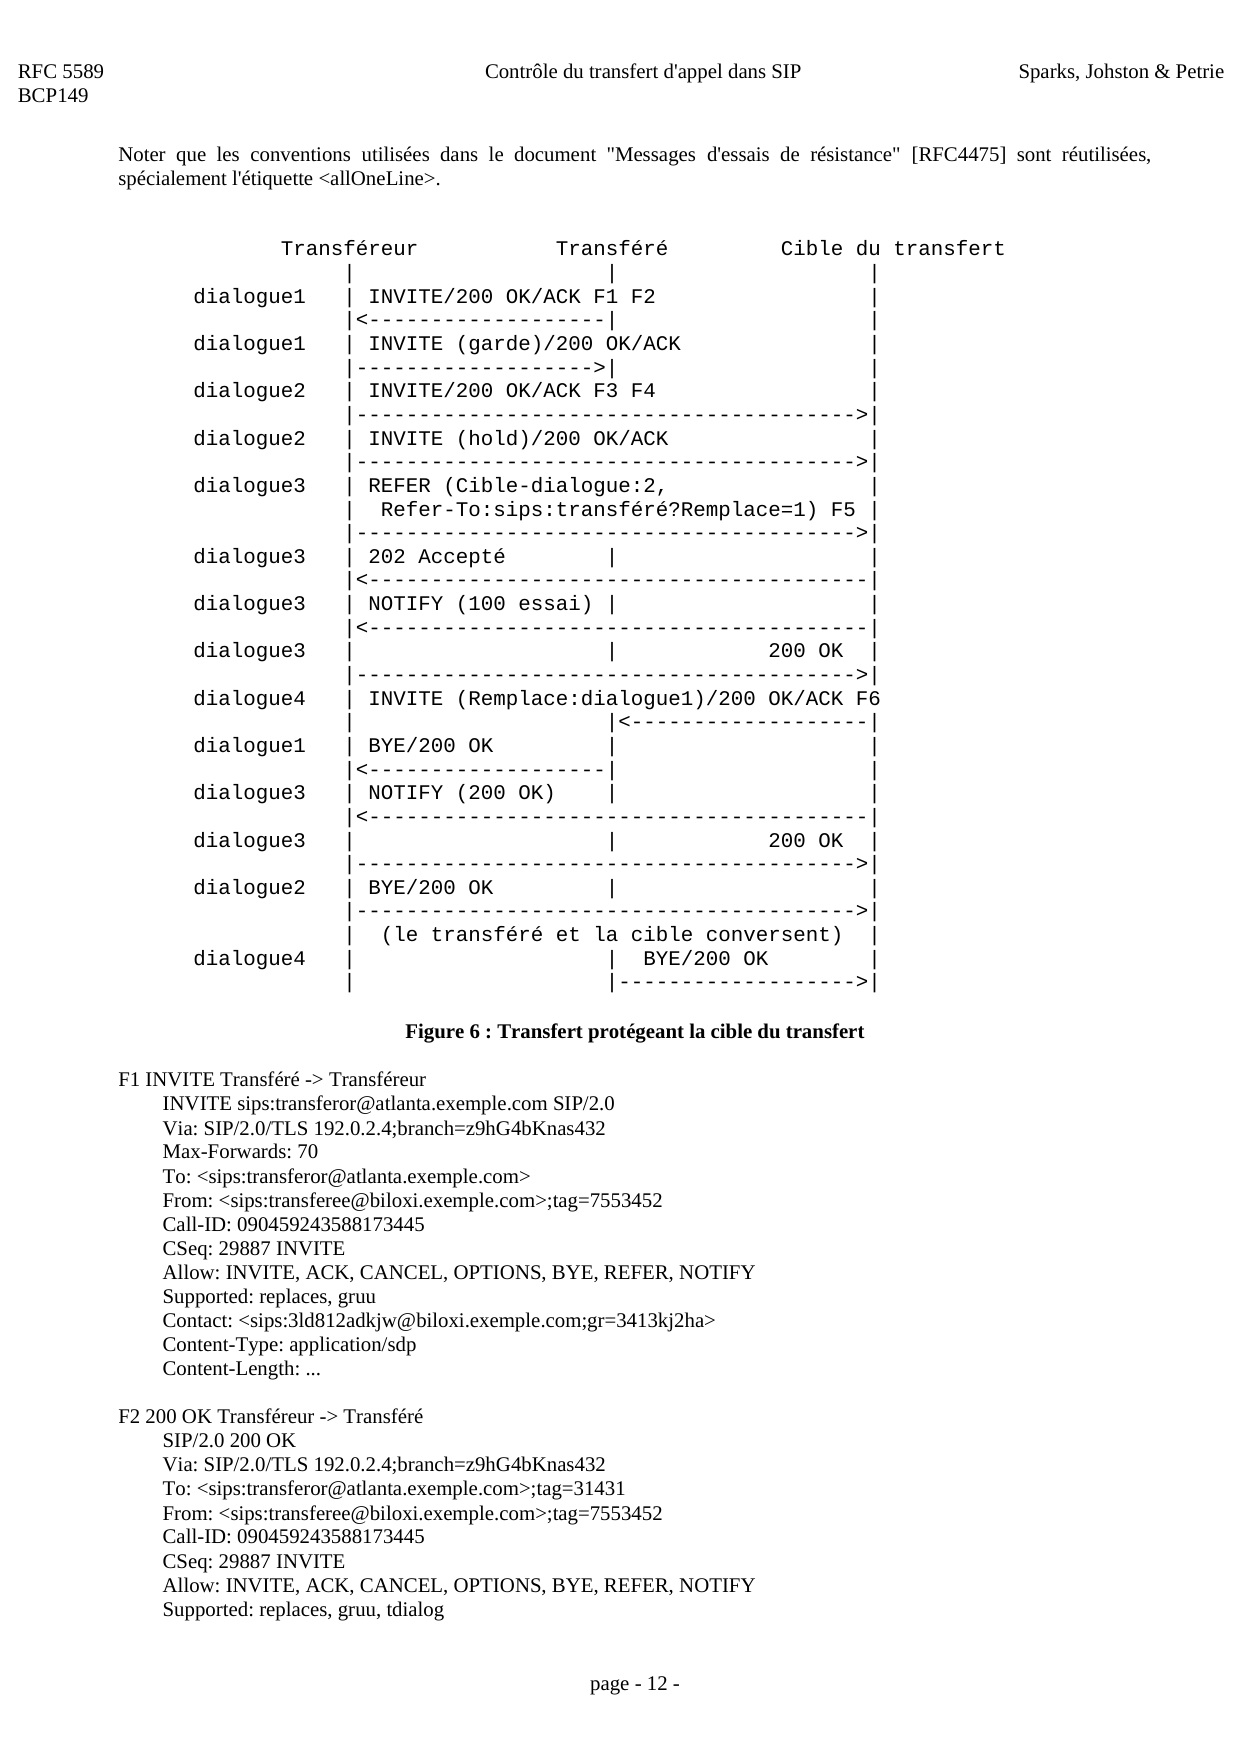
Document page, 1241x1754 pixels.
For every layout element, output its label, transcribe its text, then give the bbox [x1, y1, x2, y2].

text |<----------------------------------------| [118, 617, 1152, 640]
text dialogue1 | BYE/200 OK | | [118, 735, 1152, 759]
text From: <sips:transferee@biloxi.exemple.com>;tag=7553452 [162, 1188, 1152, 1212]
text Supported: replaces, gruu, tdialog [162, 1597, 1152, 1621]
text Contact: <sips:3ld812adkjw@biloxi.exemple.com;gr=3413kj2ha> [162, 1308, 1152, 1332]
text |<----------------------------------------| [118, 569, 1152, 593]
text |---------------------------------------->| [118, 404, 1152, 428]
text Max-Forwards: 70 [162, 1139, 1152, 1163]
text dialogue3 | NOTIFY (100 essai) | | [118, 593, 1152, 617]
text Allow: INVITE, ACK, CANCEL, OPTIONS, BYE, REFER, NOTIFY [162, 1573, 1152, 1597]
text |------------------->| | [118, 357, 1152, 380]
text Via: SIP/2.0/TLS 192.0.2.4;branch=z9hG4bKnas432 [162, 1115, 1152, 1139]
text dialogue3 | 202 Accepté | | [118, 546, 1152, 569]
text Call-ID: 090459243588173445 [162, 1524, 1152, 1548]
text |<-------------------| | [118, 309, 1152, 333]
text dialogue2 | BYE/200 OK | | [118, 877, 1152, 901]
text | (le transféré et la cible conversent) | [118, 924, 1152, 948]
text Noter que les conventions utilisées dans le document "Messages d'essais de résistance" [RFC4475] sont réutilisées, spécialement l'étiquette <allOneLine>. [118, 142, 1152, 190]
text | |------------------->| [118, 971, 1152, 995]
text F1 INVITE Transféré -> Transféreur [118, 1067, 1152, 1091]
text Content-Length: ... [162, 1356, 1152, 1380]
text |---------------------------------------->| [118, 451, 1152, 475]
text CSeq: 29887 INVITE [162, 1236, 1152, 1260]
text dialogue3 | | 200 OK | [118, 640, 1152, 664]
text |<----------------------------------------| [118, 806, 1152, 829]
text | | | [118, 262, 1152, 286]
text dialogue4 | INVITE (Remplace:dialogue1)/200 OK/ACK F6 [118, 688, 1152, 711]
text dialogue2 | INVITE/200 OK/ACK F3 F4 | [118, 380, 1152, 404]
text | Refer-To:sips:transféré?Remplace=1) F5 | [118, 498, 1152, 522]
text dialogue3 | NOTIFY (200 OK) | | [118, 782, 1152, 806]
text dialogue3 | | 200 OK | [118, 829, 1152, 853]
text Transféreur Transféré Cible du transfert [118, 238, 1152, 262]
text F2 200 OK Transféreur -> Transféré [118, 1404, 1152, 1428]
text dialogue1 | INVITE (garde)/200 OK/ACK | [118, 333, 1152, 357]
text | |<-------------------| [118, 711, 1152, 735]
text dialogue1 | INVITE/200 OK/ACK F1 F2 | [118, 286, 1152, 309]
text Via: SIP/2.0/TLS 192.0.2.4;branch=z9hG4bKnas432 [162, 1452, 1152, 1476]
text INVITE sips:transferor@atlanta.exemple.com SIP/2.0 [162, 1091, 1152, 1115]
text Allow: INVITE, ACK, CANCEL, OPTIONS, BYE, REFER, NOTIFY [162, 1260, 1152, 1284]
text |---------------------------------------->| [118, 664, 1152, 688]
text SIP/2.0 200 OK [162, 1428, 1152, 1452]
text |---------------------------------------->| [118, 522, 1152, 546]
text From: <sips:transferee@biloxi.exemple.com>;tag=7553452 [162, 1500, 1152, 1524]
text dialogue2 | INVITE (hold)/200 OK/ACK | [118, 428, 1152, 451]
text Figure 6 : Transfert protégeant la cible du transfert [118, 1019, 1152, 1043]
text dialogue3 | REFER (Cible-dialogue:2, | [118, 475, 1152, 498]
text |---------------------------------------->| [118, 853, 1152, 877]
text dialogue4 | | BYE/200 OK | [118, 948, 1152, 971]
text To: <sips:transferor@atlanta.exemple.com>;tag=31431 [162, 1476, 1152, 1500]
text Supported: replaces, gruu [162, 1284, 1152, 1308]
text CSeq: 29887 INVITE [162, 1548, 1152, 1573]
text Call-ID: 090459243588173445 [162, 1212, 1152, 1236]
text |<-------------------| | [118, 759, 1152, 782]
text Content-Type: application/sdp [162, 1332, 1152, 1356]
text To: <sips:transferor@atlanta.exemple.com> [162, 1163, 1152, 1188]
text |---------------------------------------->| [118, 901, 1152, 924]
